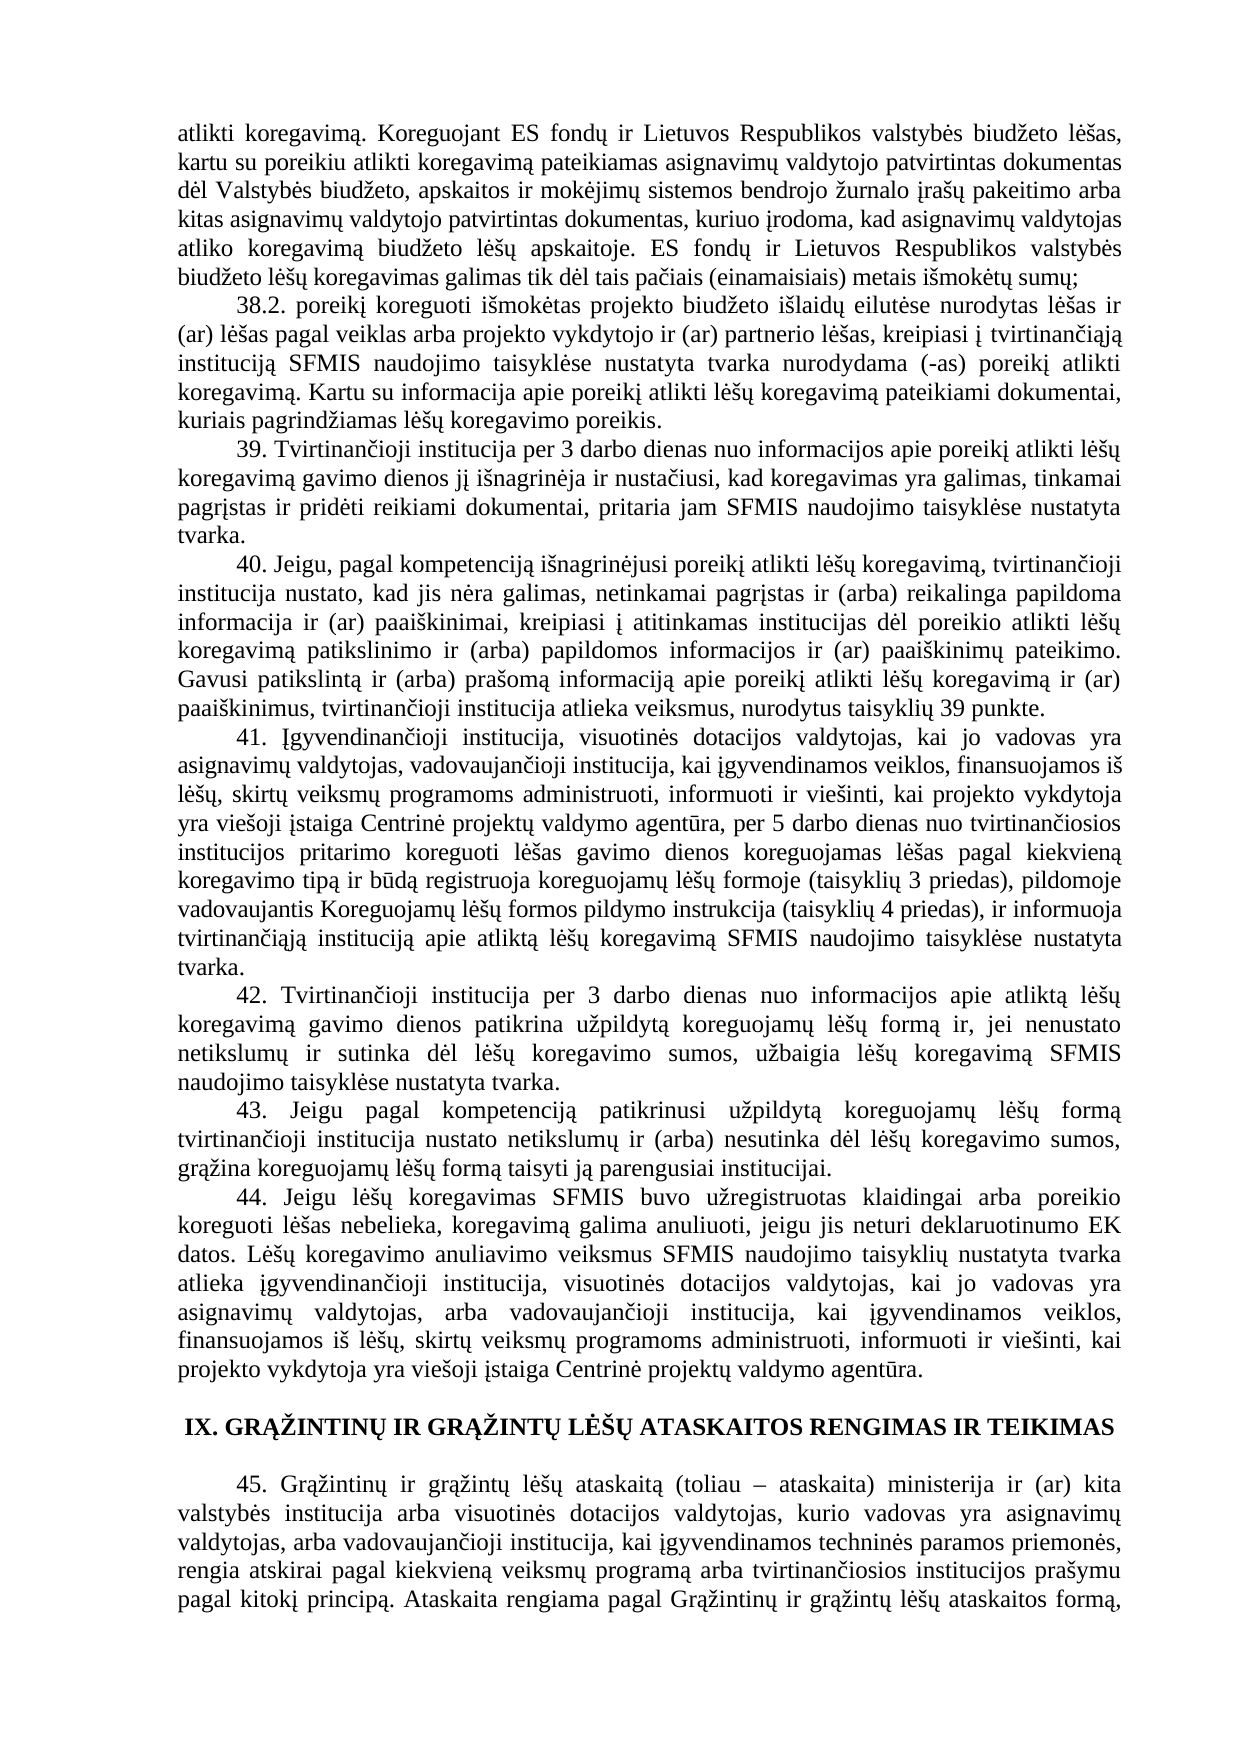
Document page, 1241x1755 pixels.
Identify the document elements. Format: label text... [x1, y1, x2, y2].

text 40. Jeigu, pagal kompetenciją išnagrinėjusi poreikį atlikti lėšų koregavimą, tvirtinančioji institucija nustato, kad jis nėra galimas, netinkamai pagrįstas ir (arba) reikalinga papildoma informacija ir (ar) paaiškinimai, kreipiasi į atitinkamas institucijas dėl poreikio atlikti lėšų koregavimą patikslinimo ir (arba) papildomos informacijos ir (ar) paaiškinimų pateikimo. Gavusi patikslintą ir (arba) prašomą informaciją apie poreikį atlikti lėšų koregavimą ir (ar) paaiškinimus, tvirtinančioji institucija atlieka veiksmus, nurodytus taisyklių 39 punkte. [177, 549, 1122, 722]
text IX. GRĄŽINTINŲ IR GRĄŽINTŲ LĖŠŲ ATASKAITOS RENGIMAS IR TEIKIMAS [177, 1412, 1122, 1441]
text 45. Grąžintinų ir grąžintų lėšų ataskaitą (toliau – ataskaita) ministerija ir (ar) kita valstybės institucija arba visuotinės dotacijos valdytojas, kurio vadovas yra asignavimų valdytojas, arba vadovaujančioji institucija, kai įgyvendinamos techninės paramos priemonės, rengia atskirai pagal kiekvieną veiksmų programą arba tvirtinančiosios institucijos prašymu pagal kitokį principą. Ataskaita rengiama pagal Grąžintinų ir grąžintų lėšų ataskaitos formą, [177, 1469, 1122, 1613]
text 42. Tvirtinančioji institucija per 3 darbo dienas nuo informacijos apie atliktą lėšų koregavimą gavimo dienos patikrina užpildytą koreguojamų lėšų formą ir, jei nenustato netikslumų ir sutinka dėl lėšų koregavimo sumos, užbaigia lėšų koregavimą SFMIS naudojimo taisyklėse nustatyta tvarka. [177, 981, 1122, 1096]
text atlikti koregavimą. Koreguojant ES fondų ir Lietuvos Respublikos valstybės biudžeto lėšas, kartu su poreikiu atlikti koregavimą pateikiamas asignavimų valdytojo patvirtintas dokumentas dėl Valstybės biudžeto, apskaitos ir mokėjimų sistemos bendrojo žurnalo įrašų pakeitimo arba kitas asignavimų valdytojo patvirtintas dokumentas, kuriuo įrodoma, kad asignavimų valdytojas atliko koregavimą biudžeto lėšų apskaitoje. ES fondų ir Lietuvos Respublikos valstybės biudžeto lėšų koregavimas galimas tik dėl tais pačiais (einamaisiais) metais išmokėtų sumų; [177, 118, 1122, 291]
text 41. Įgyvendinančioji institucija, visuotinės dotacijos valdytojas, kai jo vadovas yra asignavimų valdytojas, vadovaujančioji institucija, kai įgyvendinamos veiklos, finansuojamos iš lėšų, skirtų veiksmų programoms administruoti, informuoti ir viešinti, kai projekto vykdytoja yra viešoji įstaiga Centrinė projektų valdymo agentūra, per 5 darbo dienas nuo tvirtinančiosios institucijos pritarimo koreguoti lėšas gavimo dienos koreguojamas lėšas pagal kiekvieną koregavimo tipą ir būdą registruoja koreguojamų lėšų formoje (taisyklių 3 priedas), pildomoje vadovaujantis Koreguojamų lėšų formos pildymo instrukcija (taisyklių 4 priedas), ir informuoja tvirtinančiąją instituciją apie atliktą lėšų koregavimą SFMIS naudojimo taisyklėse nustatyta tvarka. [177, 722, 1122, 981]
text 43. Jeigu pagal kompetenciją patikrinusi užpildytą koreguojamų lėšų formą tvirtinančioji institucija nustato netikslumų ir (arba) nesutinka dėl lėšų koregavimo sumos, grąžina koreguojamų lėšų formą taisyti ją parengusiai institucijai. [177, 1096, 1122, 1182]
text 39. Tvirtinančioji institucija per 3 darbo dienas nuo informacijos apie poreikį atlikti lėšų koregavimą gavimo dienos jį išnagrinėja ir nustačiusi, kad koregavimas yra galimas, tinkamai pagrįstas ir pridėti reikiami dokumentai, pritaria jam SFMIS naudojimo taisyklėse nustatyta tvarka. [177, 434, 1122, 549]
text 44. Jeigu lėšų koregavimas SFMIS buvo užregistruotas klaidingai arba poreikio koreguoti lėšas nebelieka, koregavimą galima anuliuoti, jeigu jis neturi deklaruotinumo EK datos. Lėšų koregavimo anuliavimo veiksmus SFMIS naudojimo taisyklių nustatyta tvarka atlieka įgyvendinančioji institucija, visuotinės dotacijos valdytojas, kai jo vadovas yra asignavimų valdytojas, arba vadovaujančioji institucija, kai įgyvendinamos veiklos, finansuojamos iš lėšų, skirtų veiksmų programoms administruoti, informuoti ir viešinti, kai projekto vykdytoja yra viešoji įstaiga Centrinė projektų valdymo agentūra. [177, 1182, 1122, 1383]
text 38.2. poreikį koreguoti išmokėtas projekto biudžeto išlaidų eilutėse nurodytas lėšas ir (ar) lėšas pagal veiklas arba projekto vykdytojo ir (ar) partnerio lėšas, kreipiasi į tvirtinančiąją instituciją SFMIS naudojimo taisyklėse nustatyta tvarka nurodydama (-as) poreikį atlikti koregavimą. Kartu su informacija apie poreikį atlikti lėšų koregavimą pateikiami dokumentai, kuriais pagrindžiamas lėšų koregavimo poreikis. [177, 291, 1122, 434]
